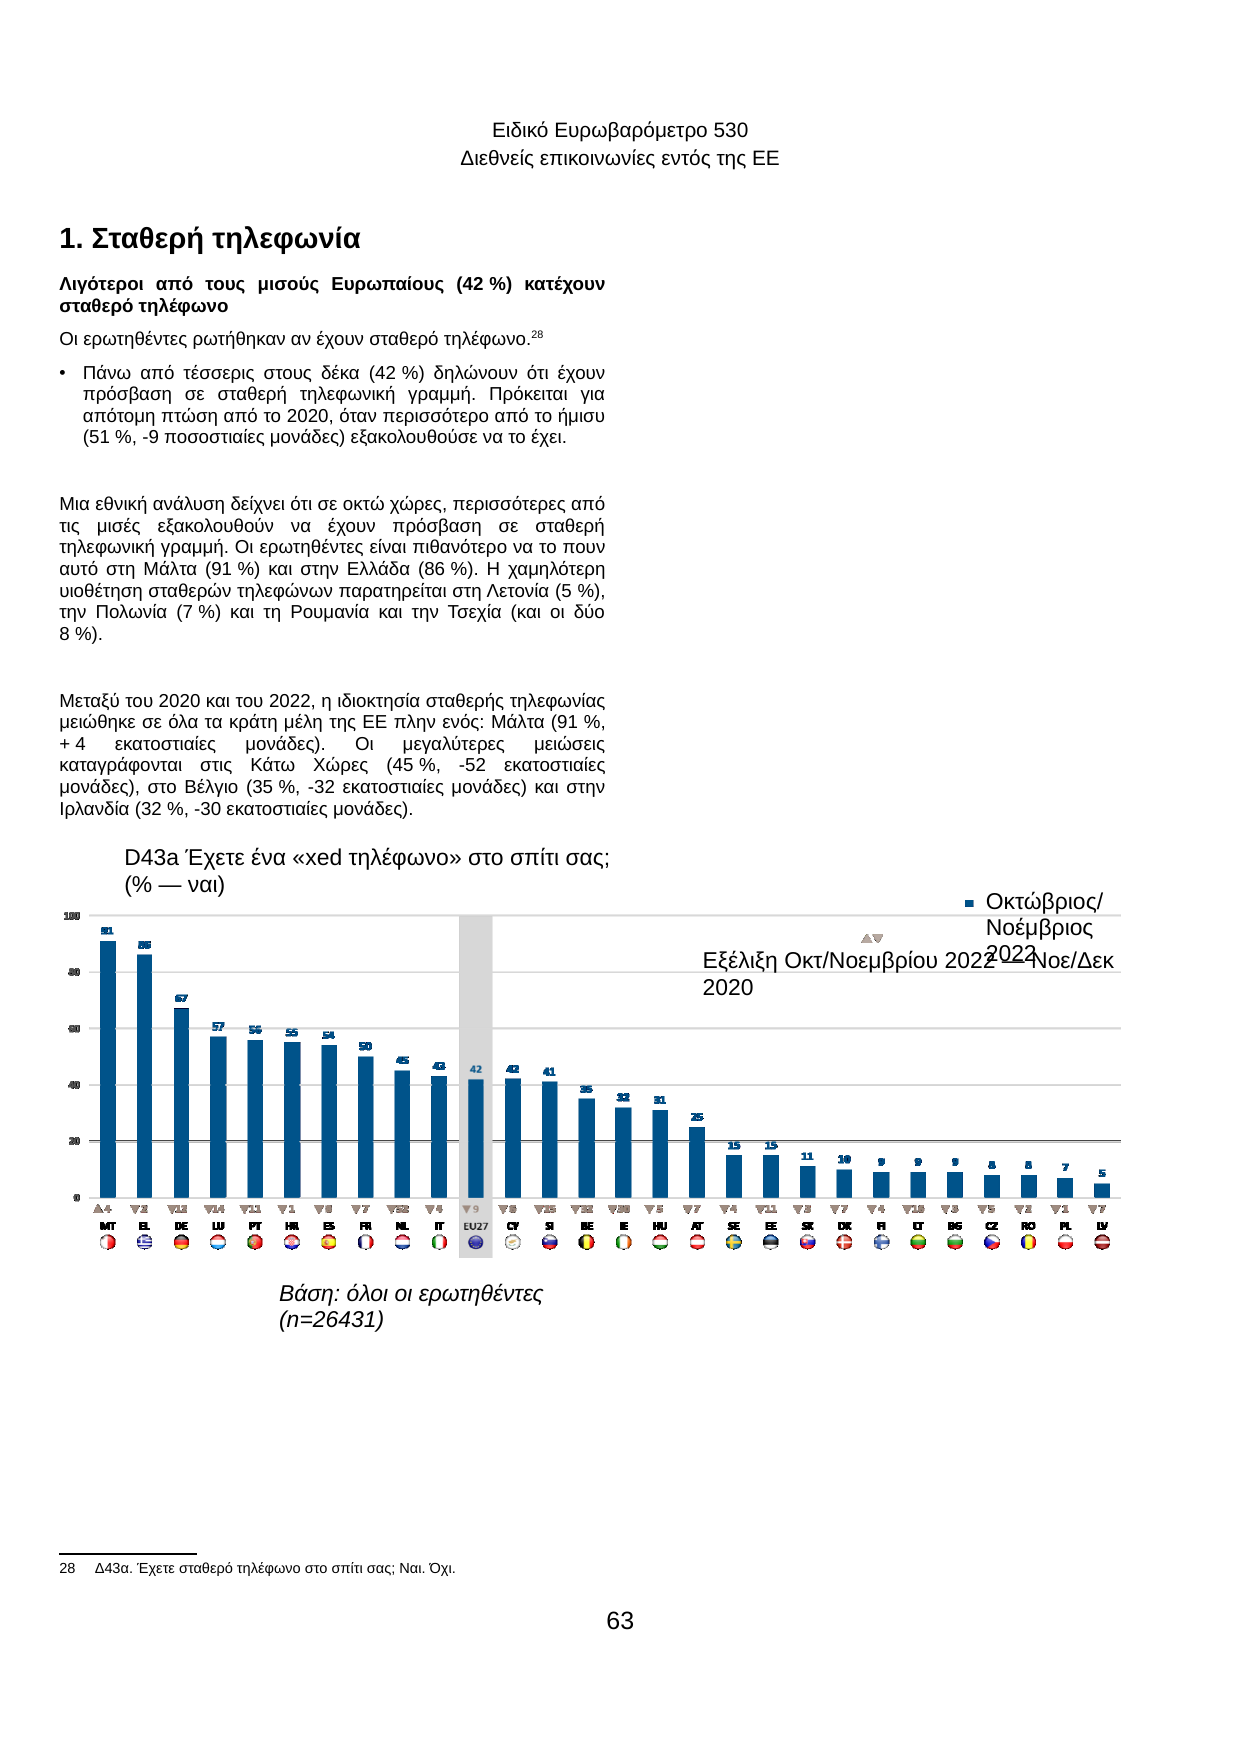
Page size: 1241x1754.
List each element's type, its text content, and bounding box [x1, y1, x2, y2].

text Οι ερωτηθέντες ρωτήθηκαν αν έχουν σταθερό τηλέφωνο. [59, 328, 605, 350]
list Πάνω από τέσσερις στους δέκα (42 %) δηλώνουν ότι έχουν πρόσβαση σε σταθερή τηλεφωνική γραμμή. Πρόκειται για απότομη πτώση από το 2020, όταν περισσότερο από το ήμισυ (51 %, -9 ποσοστιαίες μονάδες) εξακολουθούσε να το έχει. [59, 362, 605, 448]
text Μεταξύ του 2020 και του 2022, η ιδιοκτησία σταθερής τηλεφωνίας μειώθηκε σε όλα τα κράτη μέλη της ΕΕ πλην ενός: Μάλτα (91 %, + 4 εκατοστιαίες μονάδες). Οι μεγαλύτερες μειώσεις καταγράφονται στις Κάτω Χώρες (45 %, -52 εκατοστιαίες μονάδες), στο Βέλγιο (35 %, -32 εκατοστιαίες μονάδες) και στην Ιρλανδία (32 %, -30 εκατοστιαίες μονάδες). [59, 689, 605, 819]
text Μια εθνική ανάλυση δείχνει ότι σε οκτώ χώρες, περισσότερες από τις μισές εξακολουθούν να έχουν πρόσβαση σε σταθερή τηλεφωνική γραμμή. Οι ερωτηθέντες είναι πιθανότερο να το πουν αυτό στη Μάλτα (91 %) και στην Ελλάδα (86 %). Η χαμηλότερη υιοθέτηση σταθερών τηλεφώνων παρατηρείται στη Λετονία (5 %), την Πολωνία (7 %) και τη Ρουμανία και την Τσεχία (και οι δύο 8 %). [59, 493, 605, 644]
picture [1045, 894, 1051, 908]
subtitle 1. Σταθερή τηλεφωνία [59, 221, 605, 255]
text Λιγότεροι από τους μισούς Ευρωπαίους (42 %) κατέχουν σταθερό τηλέφωνο [59, 273, 605, 316]
text Δ43α. Έχετε σταθερό τηλέφωνο στο σπίτι σας; Ναι. Όχι. [59, 1560, 605, 1577]
picture [59, 893, 1124, 1258]
picture [988, 895, 1000, 907]
